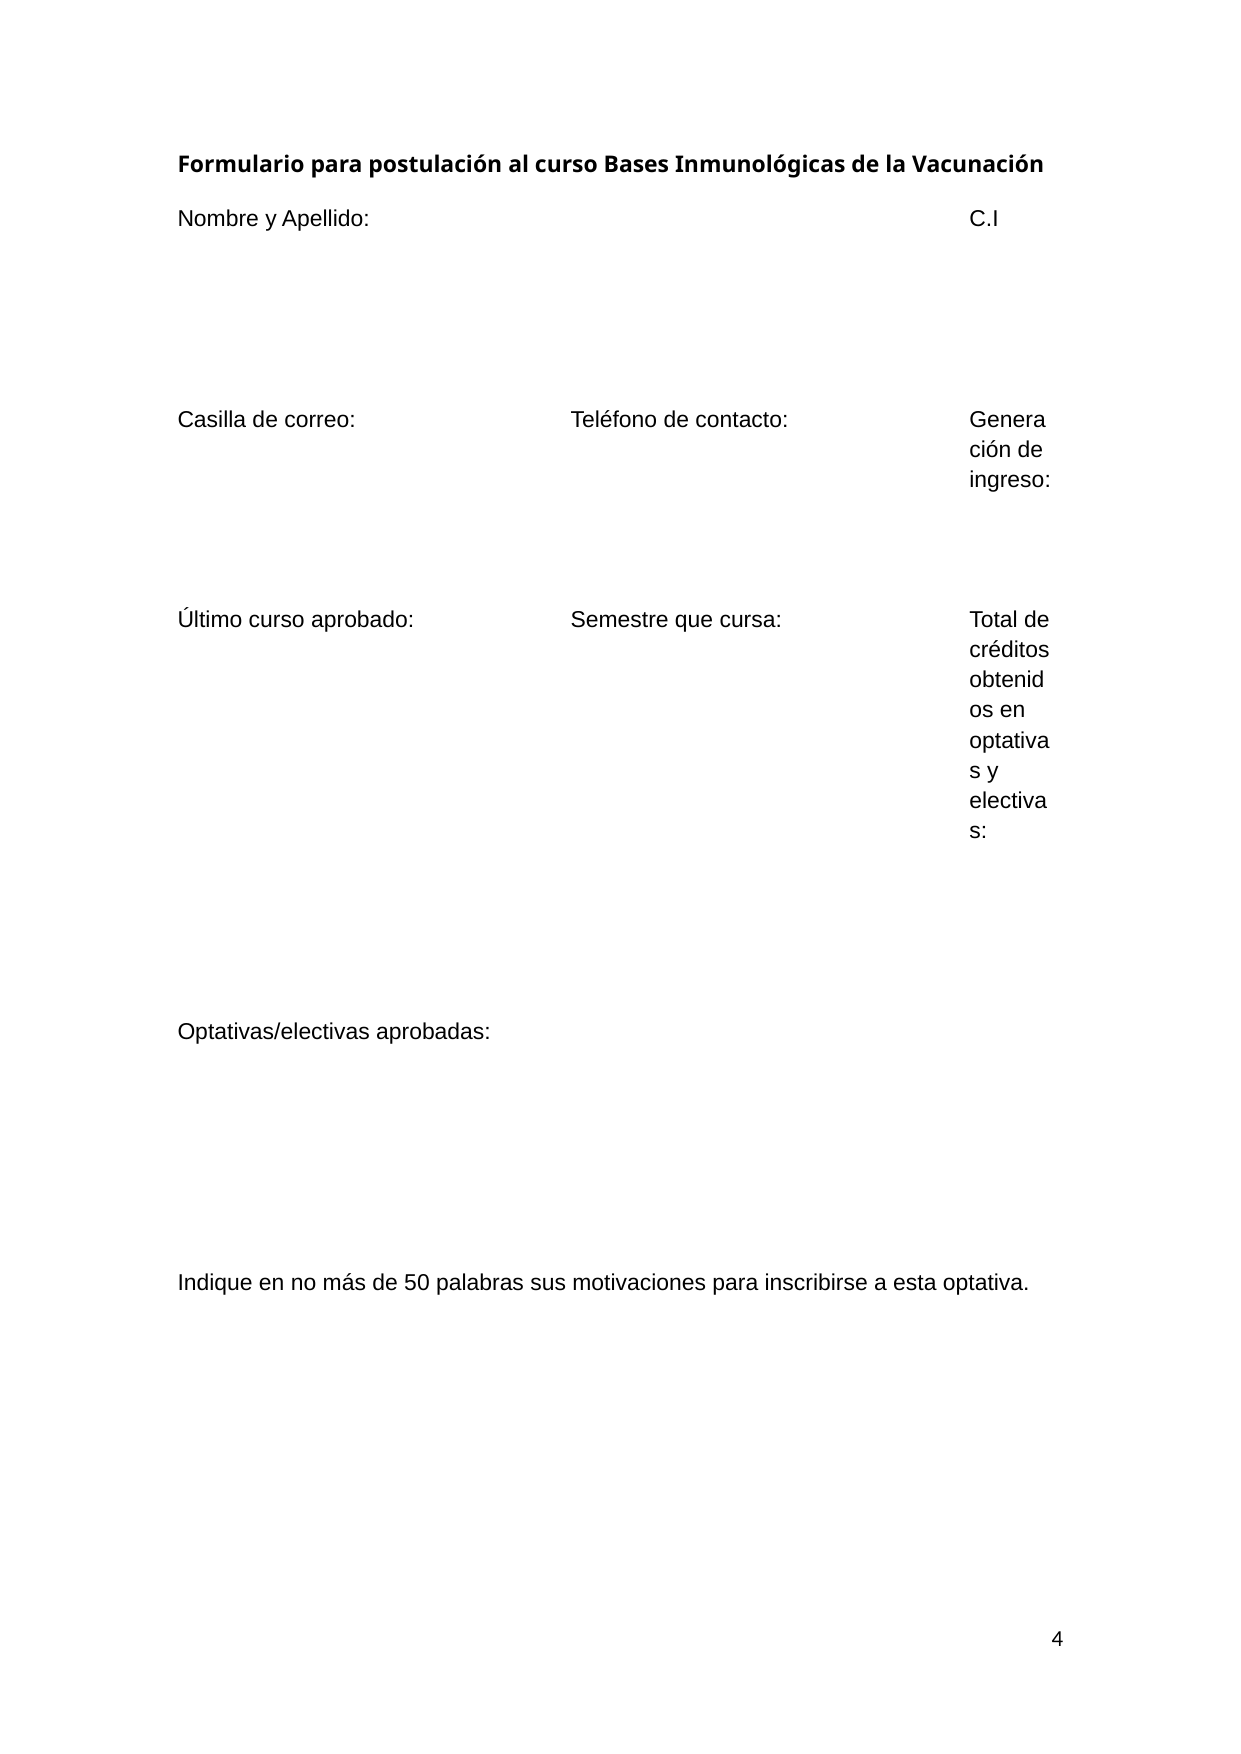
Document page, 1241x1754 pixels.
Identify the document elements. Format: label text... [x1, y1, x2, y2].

table_header Nombre y Apellido: [166, 205, 958, 406]
table_cell Generación de ingreso: [958, 406, 1066, 606]
table_cell Casilla de correo: [166, 406, 559, 606]
table_cell Indique en no más de 50 palabras sus motivaciones para inscribirse a esta optativa. [166, 1269, 1066, 1520]
table_cell Semestre que cursa: [559, 606, 958, 1018]
table_header C.I [958, 205, 1066, 406]
table_cell Teléfono de contacto: [559, 406, 958, 606]
table_cell Total de créditos obtenidos en optativas y electivas: [958, 606, 1066, 1018]
table_cell Último curso aprobado: [166, 606, 559, 1018]
table_cell Optativas/electivas aprobadas: [166, 1018, 1066, 1269]
text Formulario para postulación al curso Bases Inmunológicas de la Vacunación [177, 148, 1063, 179]
